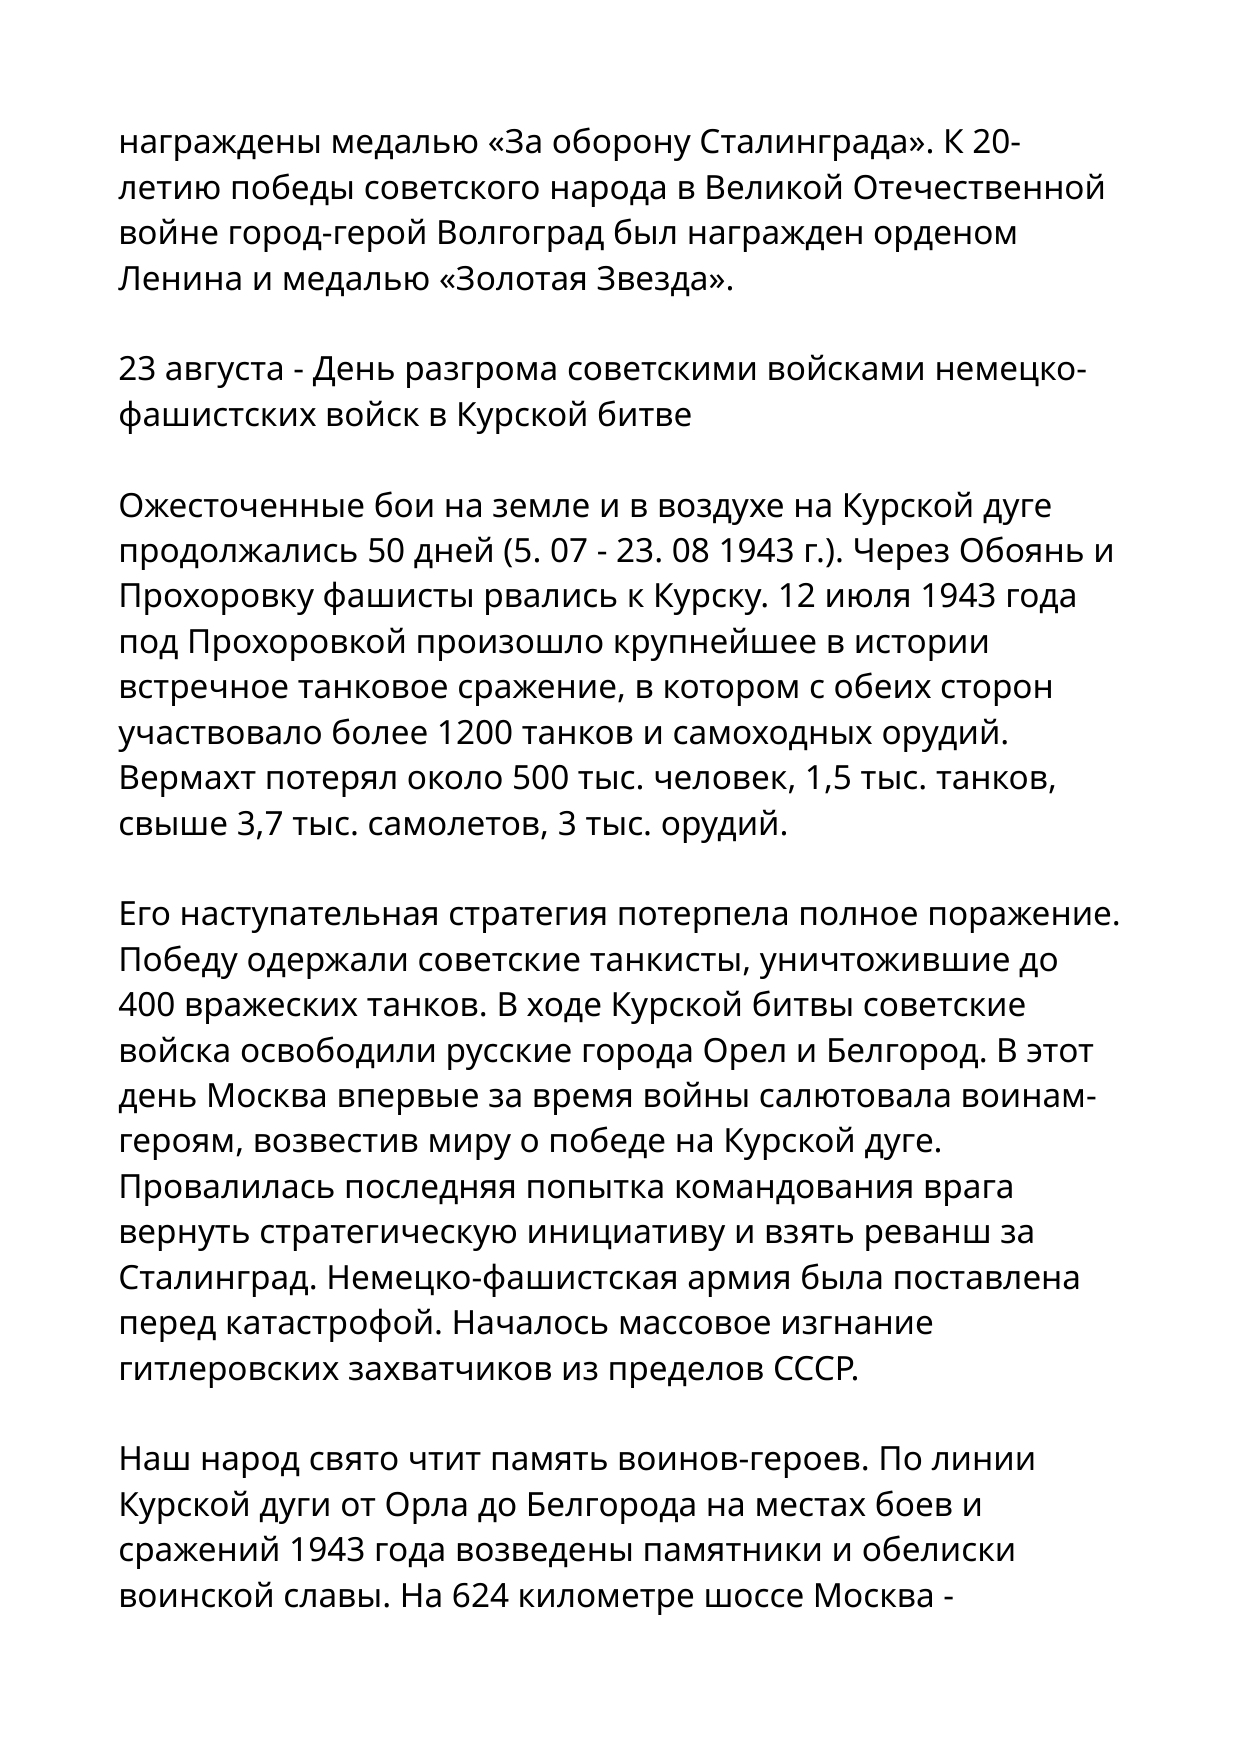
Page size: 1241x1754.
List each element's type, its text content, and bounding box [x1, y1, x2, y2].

text награждены медалью «За оборону Сталинграда». К 20-летию победы советского народа в Великой Отечественной войне город-герой Волгоград был награжден орденом Ленина и медалью «Золотая Звезда». 23 августа - День разгрома советскими войсками немецко-фашистских войск в Курской битве Ожесточенные бои на земле и в воздухе на Курской дуге продолжались 50 дней (5. 07 - 23. 08 1943 г.). Через Обоянь и Прохоровку фашисты рвались к Курску. 12 июля 1943 года под Прохоровкой произошло крупнейшее в истории встречное танковое сражение, в котором с обеих сторон участвовало более 1200 танков и самоходных орудий. Вермахт потерял около 500 тыс. человек, 1,5 тыс. танков, свыше 3,7 тыс. самолетов, 3 тыс. орудий. Его наступательная стратегия потерпела полное поражение. Победу одержали советские танкисты, уничтожившие до 400 вражеских танков. В ходе Курской битвы советские войска освободили русские города Орел и Белгород. В этот день Москва впервые за время войны салютовала воинам-героям, возвестив миру о победе на Курской дуге. Провалилась последняя попытка командования врага вернуть стратегическую инициативу и взять реванш за Сталинград. Немецко-фашистская армия была поставлена перед катастрофой. Началось массовое изгнание гитлеровских захватчиков из пределов СССР. Наш народ свято чтит память воинов-героев. По линии Курской дуги от Орла до Белгорода на местах боев и сражений 1943 года возведены памятники и обелиски воинской славы. На 624 километре шоссе Москва [118, 118, 1122, 1617]
